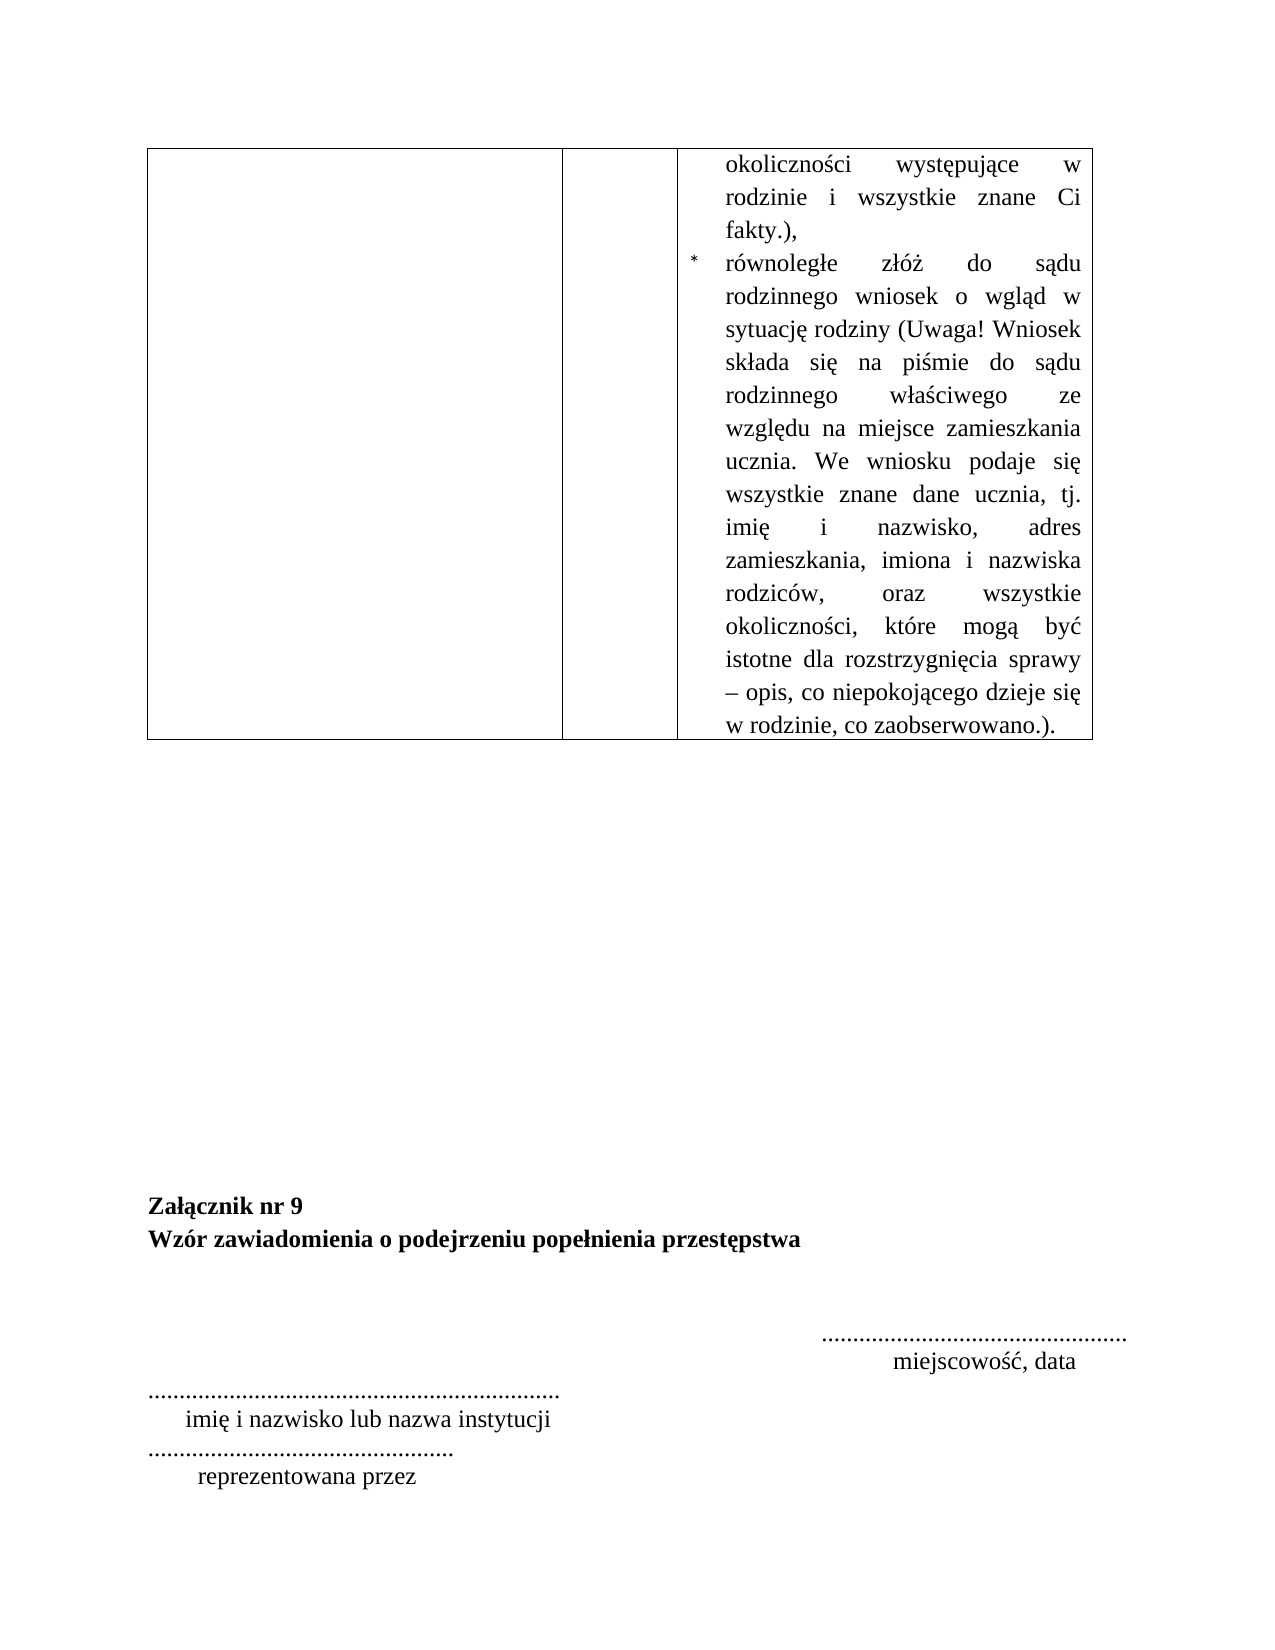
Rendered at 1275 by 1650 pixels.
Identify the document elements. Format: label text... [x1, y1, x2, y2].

table_header [148, 149, 562, 739]
text ................................................. [148, 1433, 1127, 1461]
text miejscowość, data [148, 1346, 1127, 1375]
text .................................................................. [148, 1375, 1127, 1404]
text Wzór zawiadomienia o podejrzeniu popełnienia przestępstwa [148, 1224, 1127, 1252]
table_header doświadcza jednorazowo innej przemocy fizycznej (np. klapsy, popychanie, szturchanie), przemocy psychicznej (np. poniżanie, dyskryminacja, ośmieszanie) lub innych niepokojących zachowań (tj. krzyk, niestosowne komentarze): zadbaj o bezpieczeństwo ucznia, przeprowadź rozmowę z rodzicem/opiekunem podejrzanym o krzywdzenie, powiadom o możliwości wsparcia psychologicznego, w przypadku braku współpracy rodzica/opiekuna lub powtarzającej się przemocy powiadom właściwy ośrodek pomocy społecznej (Uwaga! Ośrodek należy powiadomić na piśmie lub mailowo. Pamiętać należy o podaniu wszystkich znanych danych ucznia, tj. imienia i nazwiska, adresu zamieszkania, imion i nazwisk rodziców. Opisz wszystkie niepokojące okoliczności występujące w rodzinie i wszystkie znane Ci fakty.), równoległe złóż do sądu rodzinnego wniosek o wgląd w sytuację rodziny (Uwaga! Wniosek składa się na piśmie do sądu rodzinnego właściwego ze względu na miejsce zamieszkania ucznia. We wniosku podaje się wszystkie znane dane ucznia, tj. imię i nazwisko, adres zamieszkania, imiona i nazwiska rodziców, oraz wszystkie okoliczności, które mogą być istotne dla rozstrzygnięcia sprawy – opis, co niepokojącego dzieje się w rodzinie, co zaobserwowano.). [678, 149, 1092, 739]
text reprezentowana przez [148, 1461, 1127, 1490]
text Załącznik nr 9 [148, 1191, 1127, 1219]
text ................................................. [148, 1318, 1127, 1346]
text imię i nazwisko lub nazwa instytucji [148, 1404, 1127, 1433]
table_header [563, 149, 677, 739]
